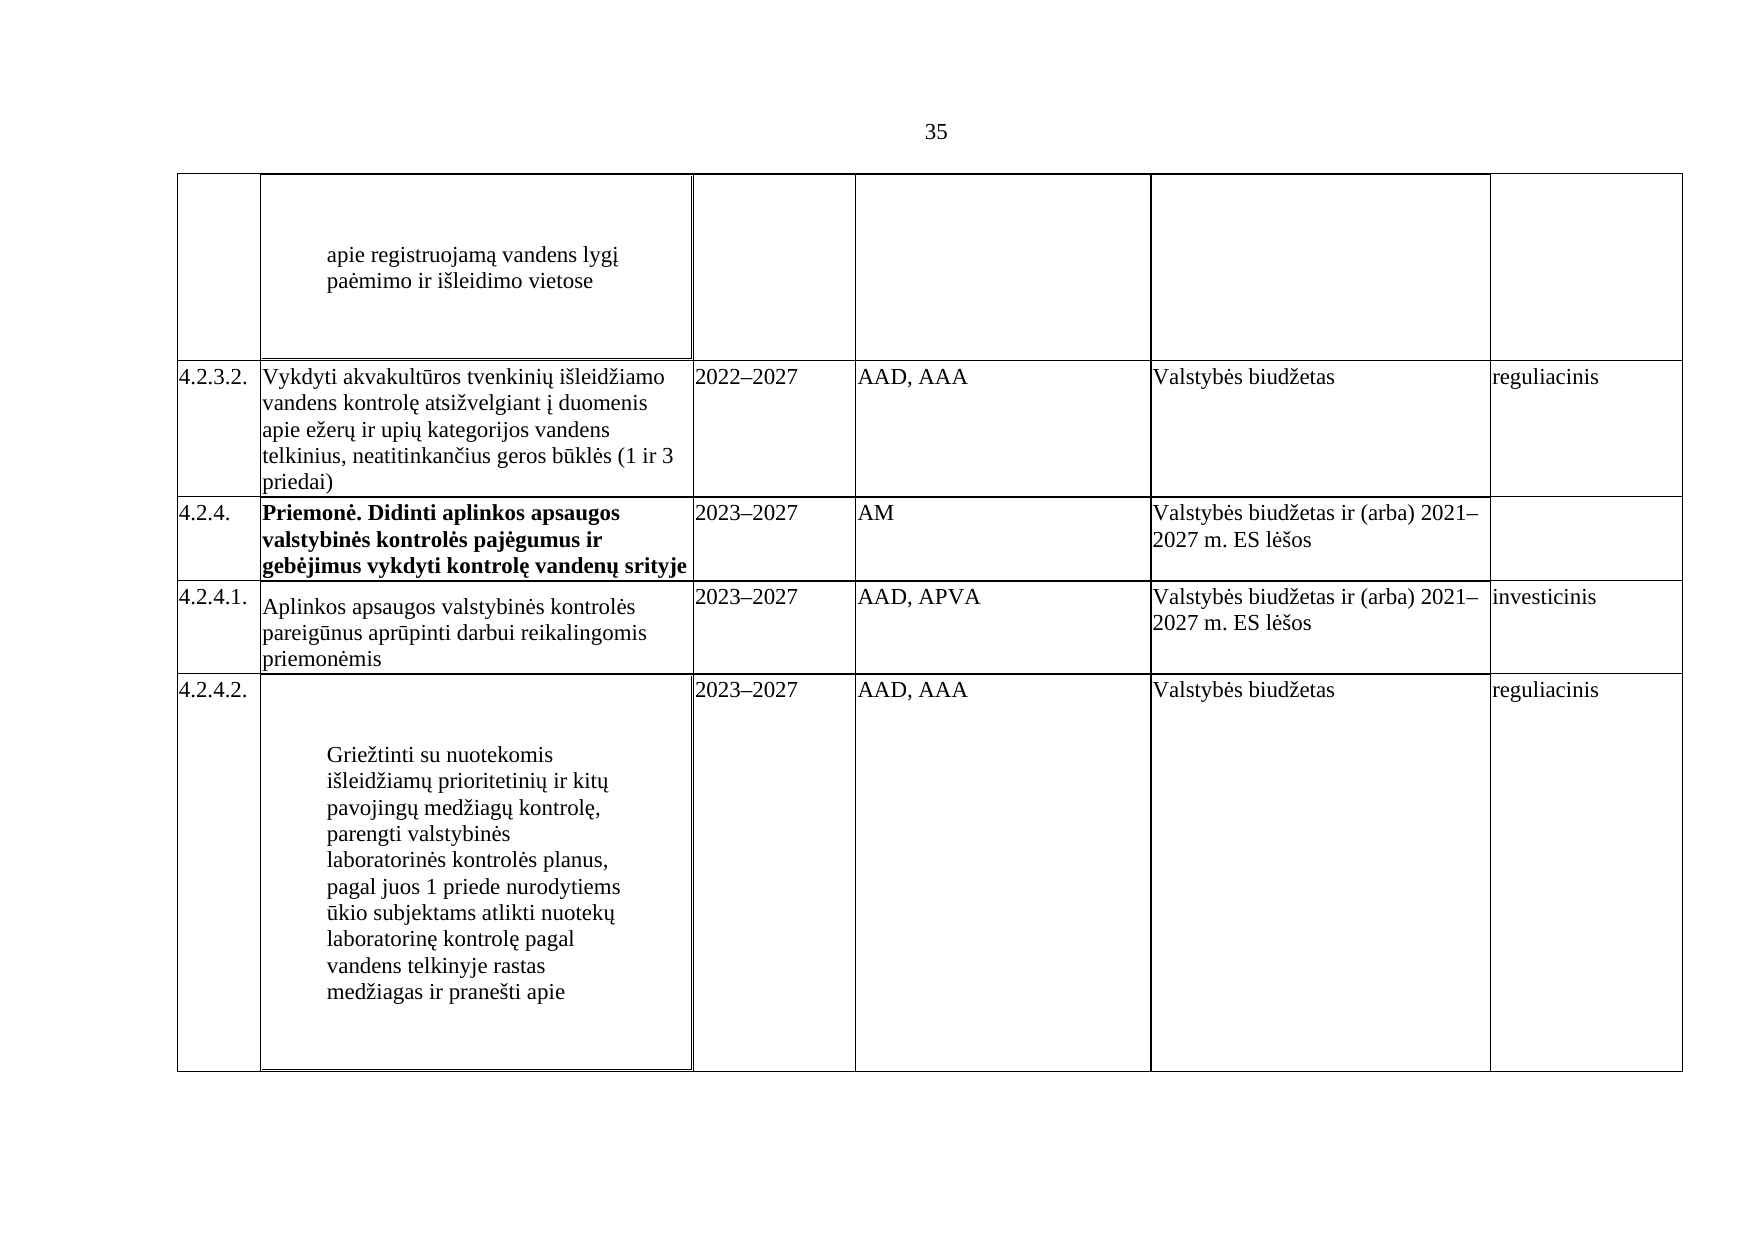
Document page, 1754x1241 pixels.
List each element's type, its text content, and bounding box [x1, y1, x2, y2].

table_cell AAD, APVA [856, 582, 1150, 673]
table_cell Vykdyti akvakultūros tvenkinių išleidžiamo vandens kontrolę atsižvelgiant į duomenis apie ežerų ir upių kategorijos vandens telkinius, neatitinkančius geros būklės (1 ir 3 priedai) [261, 361, 693, 496]
table_cell Valstybės biudžetas [1152, 675, 1490, 1071]
table_cell reguliacinis [1491, 361, 1682, 496]
table_cell [1152, 175, 1490, 360]
table_cell reguliacinis [1491, 674, 1682, 1071]
table_cell Valstybės biudžetas ir (arba) 2021–2027 m. ES lėšos [1152, 498, 1490, 580]
table_cell [856, 175, 1150, 360]
table_cell 2023–2027 [694, 582, 855, 673]
table_cell investicinis [1491, 581, 1682, 673]
table_cell 4.2.3.2. [178, 361, 260, 496]
table_cell 2023–2027 [694, 675, 855, 1071]
table_cell Griežtinti su nuotekomis išleidžiamų prioritetinių ir kitų pavojingų medžiagų kontrolę, parengti valstybinės laboratorinės kontrolės planus, pagal juos 1 priede nurodytiems ūkio subjektams atlikti nuotekų laboratorinę kontrolę pagal vandens telkinyje rastas medžiagas ir pranešti apie [261, 675, 693, 1071]
table_cell 4.2.4.1. [178, 581, 260, 673]
table_cell 2022–2027 [694, 361, 855, 496]
table_cell AAD, AAA [856, 675, 1150, 1071]
table_cell 4.2.4. [178, 497, 260, 580]
table_cell [1491, 174, 1682, 360]
table_cell Valstybės biudžetas [1152, 361, 1490, 496]
table_cell 4.2.4.2. [178, 674, 260, 1071]
table_cell Aplinkos apsaugos valstybinės kontrolės pareigūnus aprūpinti darbui reikalingomis priemonėmis [261, 582, 693, 673]
table_cell apie registruojamą vandens lygį paėmimo ir išleidimo vietose [261, 175, 693, 360]
table_cell AAD, AAA [856, 361, 1150, 496]
table_cell Priemonė. Didinti aplinkos apsaugos valstybinės kontrolės pajėgumus ir gebėjimus vykdyti kontrolę vandenų srityje [261, 498, 693, 580]
table_cell [694, 175, 855, 360]
table_cell AM [856, 498, 1150, 580]
table_cell Valstybės biudžetas ir (arba) 2021–2027 m. ES lėšos [1152, 582, 1490, 673]
table_cell 2023–2027 [694, 498, 855, 580]
table_cell [178, 174, 260, 360]
table_cell [1491, 497, 1682, 580]
